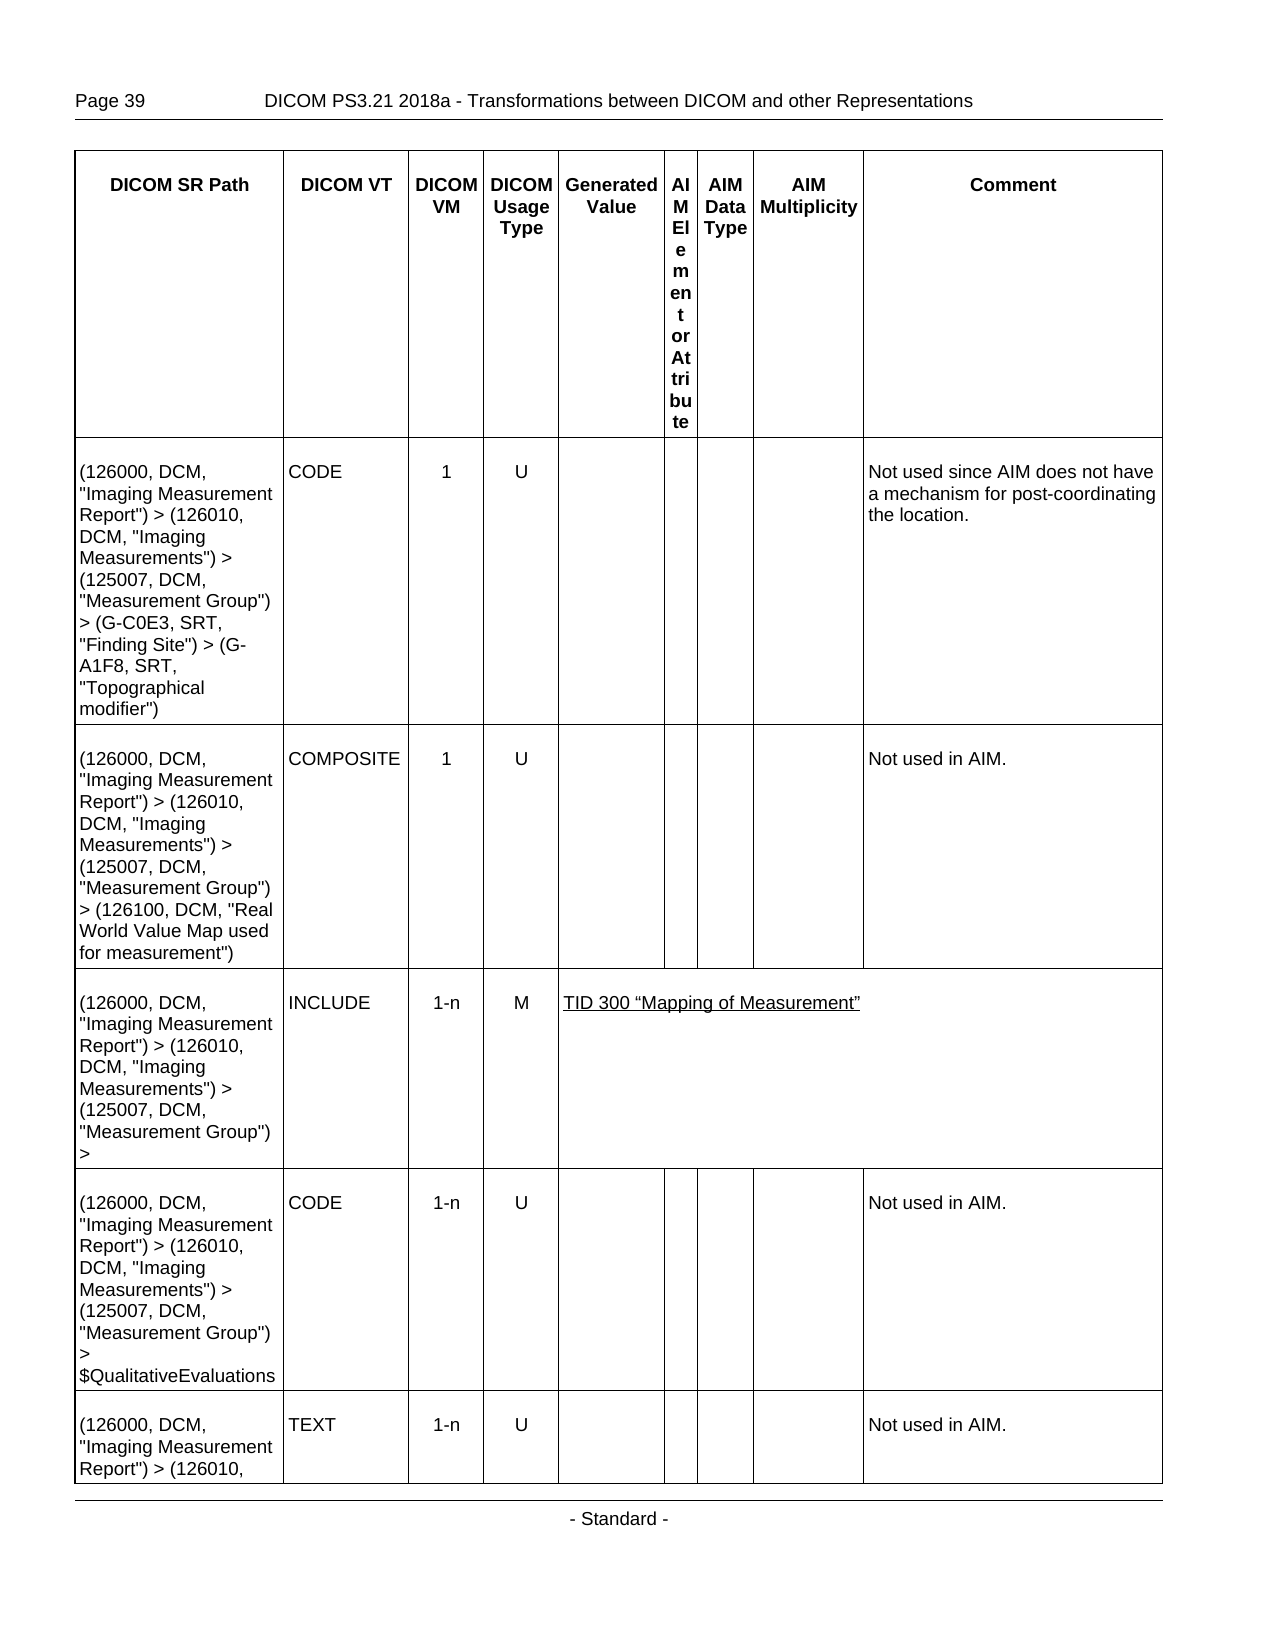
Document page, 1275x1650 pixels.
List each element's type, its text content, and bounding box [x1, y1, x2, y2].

table_cell 1-n [409, 1391, 483, 1483]
table_cell [754, 1169, 863, 1390]
table_cell (126000, DCM, "Imaging Measurement Report") > (126010, DCM, "Imaging Measurements") > (125007, DCM, "Measurement Group") > [76, 969, 283, 1168]
table_cell [559, 438, 664, 724]
table_cell [754, 438, 863, 724]
table_cell U [484, 1391, 558, 1483]
table_cell [698, 1169, 753, 1390]
table_cell U [484, 438, 558, 724]
table_header DICOM VT [284, 151, 408, 437]
table_cell (126000, DCM, "Imaging Measurement Report") > (126010, DCM, "Imaging Measurements") > (125007, DCM, "Measurement Group") > (126100, DCM, "Real World Value Map used for measurement") [76, 725, 283, 967]
table_cell TEXT [284, 1391, 408, 1483]
table_cell CODE [284, 438, 408, 724]
table_cell INCLUDE [284, 969, 408, 1168]
table_header AIM Data Type [698, 151, 753, 437]
table_cell [698, 1391, 753, 1483]
table_cell [559, 1391, 664, 1483]
table_header DICOM VM [409, 151, 483, 437]
table_cell CODE [284, 1169, 408, 1390]
table_header AIM Element or Attribute [665, 151, 697, 437]
table_cell Not used in AIM. [864, 1169, 1162, 1390]
table_cell (126000, DCM, "Imaging Measurement Report") > (126010, DCM, "Imaging Measurements") > (125007, DCM, "Measurement Group") > (G-C0E3, SRT, "Finding Site") > (G-A1F8, SRT, "Topographical modifier") [76, 438, 283, 724]
table_cell (126000, DCM, "Imaging Measurement Report") > (126010, DCM, "Imaging Measurements") > (125007, DCM, "Measurement Group") > $QualitativeEvaluations [76, 1169, 283, 1390]
table_cell U [484, 725, 558, 967]
table_cell [559, 1169, 664, 1390]
table_cell (126000, DCM, "Imaging Measurement Report") > (126010, [76, 1391, 283, 1483]
table_cell 1 [409, 438, 483, 724]
table_cell [665, 725, 697, 967]
table_cell [698, 725, 753, 967]
table_cell Not used since AIM does not have a mechanism for post-coordinating the location. [864, 438, 1162, 724]
table_cell [754, 1391, 863, 1483]
table_cell U [484, 1169, 558, 1390]
table_cell 1-n [409, 969, 483, 1168]
table_header DICOM SR Path [76, 151, 283, 437]
table_cell [665, 438, 697, 724]
table_cell [698, 438, 753, 724]
table_cell [665, 1169, 697, 1390]
table_cell [665, 1391, 697, 1483]
table_cell [559, 725, 664, 967]
table_cell M [484, 969, 558, 1168]
table_cell COMPOSITE [284, 725, 408, 967]
table_header Generated Value [559, 151, 664, 437]
table_header DICOM Usage Type [484, 151, 558, 437]
table_cell TID 300 “Mapping of Measurement” [559, 969, 1162, 1168]
table_cell [754, 725, 863, 967]
table_header Comment [864, 151, 1162, 437]
table_cell Not used in AIM. [864, 1391, 1162, 1483]
table_cell Not used in AIM. [864, 725, 1162, 967]
table_cell 1 [409, 725, 483, 967]
table_cell 1-n [409, 1169, 483, 1390]
table_header AIM Multiplicity [754, 151, 863, 437]
